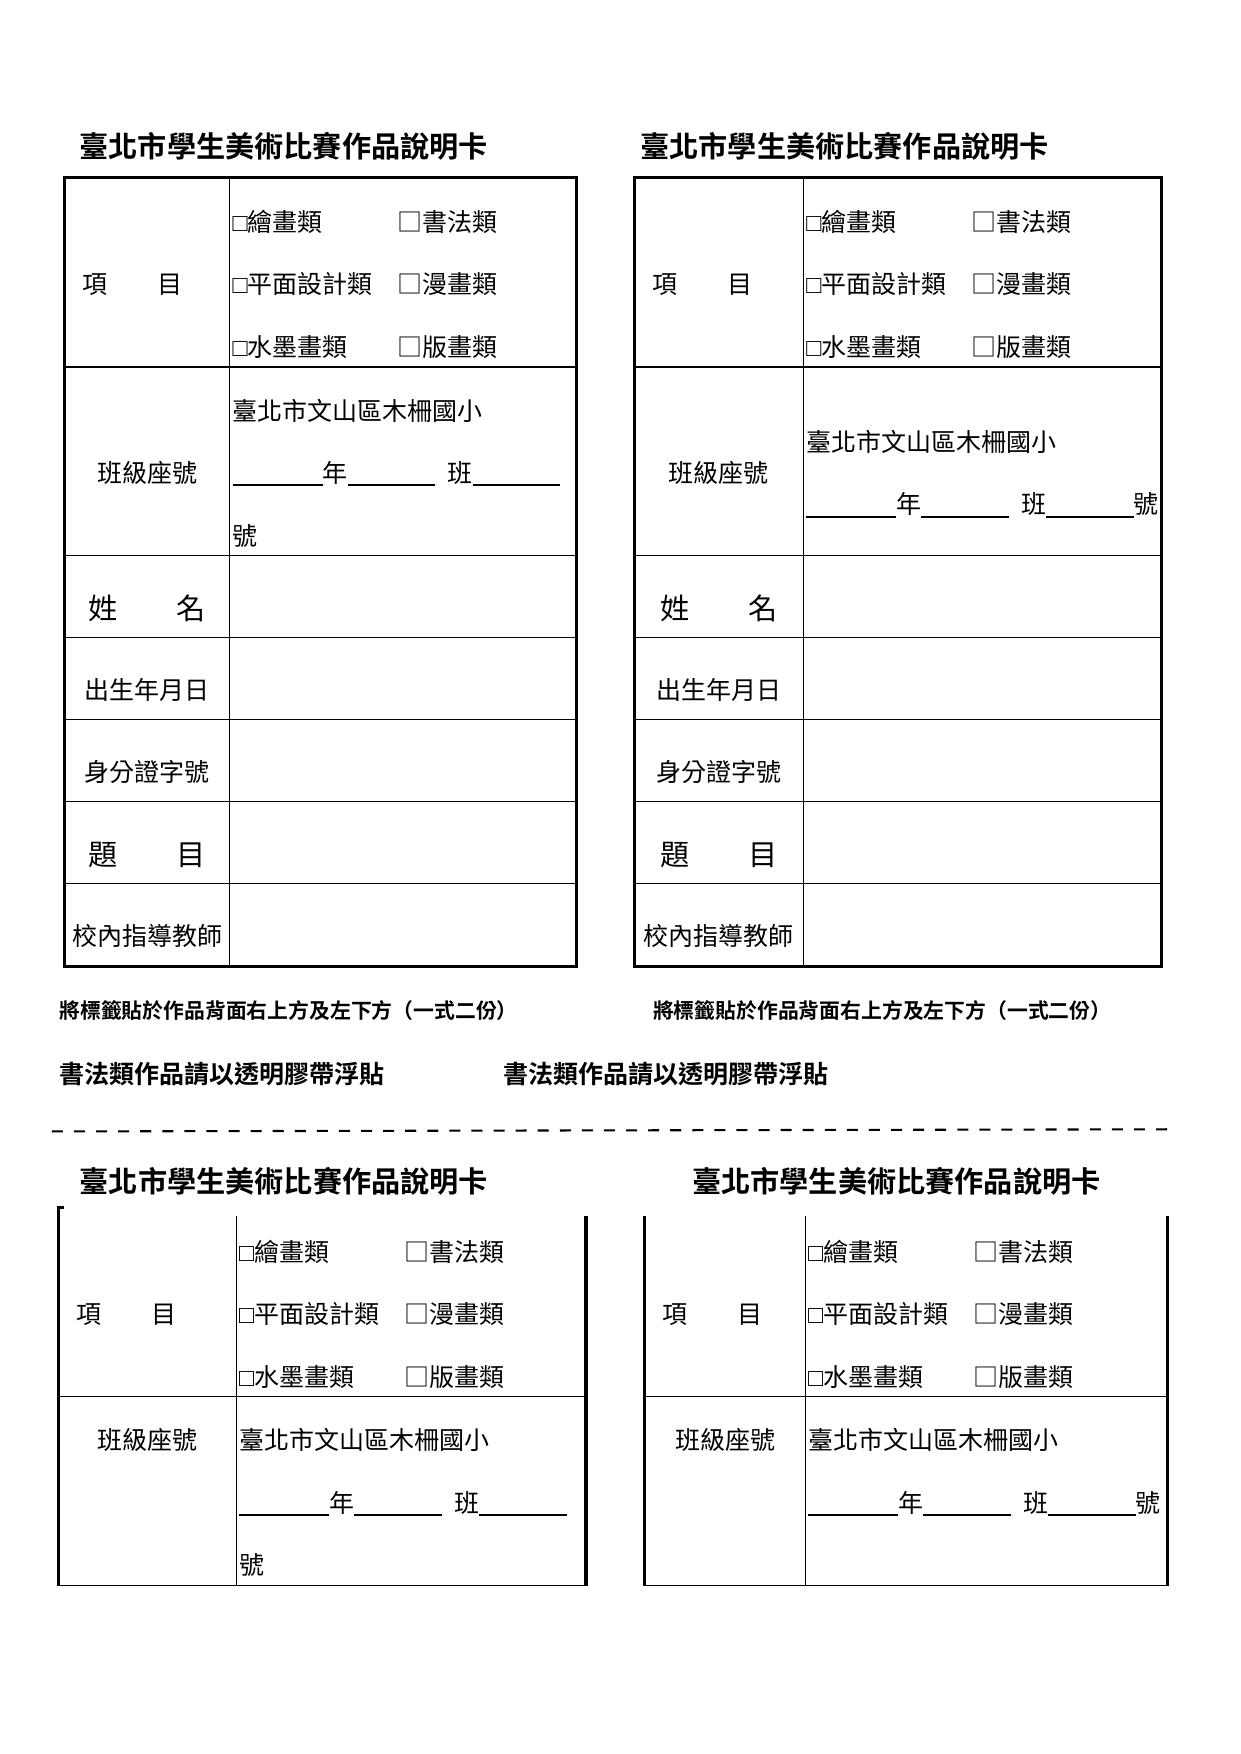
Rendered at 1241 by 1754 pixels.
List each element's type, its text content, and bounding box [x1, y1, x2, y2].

table_cell 題 目 [66, 802, 229, 883]
table_cell 臺北市文山區木柵國小 年 班 號 [806, 1397, 1166, 1585]
table_cell [804, 720, 1160, 801]
table_cell 姓 名 [636, 556, 803, 637]
table_header 項 目 [646, 1216, 805, 1396]
table_cell 臺北市文山區木柵國小 年 班 號 [804, 368, 1160, 555]
table_cell 姓 名 [66, 556, 229, 637]
table_cell 班級座號 [66, 368, 229, 555]
text 臺北市學生美術比賽作品說明卡 臺北市學生美術比賽作品說明卡 [79, 1151, 1161, 1203]
table_cell [804, 884, 1160, 965]
table_cell 臺北市文山區木柵國小 年 班 號 [237, 1397, 584, 1585]
table_cell 臺北市文山區木柵國小 年 班 號 [230, 368, 575, 555]
table_header □繪畫類 □書法類 □平面設計類 □漫畫類 □水墨畫類 □版畫類 [230, 179, 575, 366]
table_cell 校內指導教師 [636, 884, 803, 965]
table_header □繪畫類 □書法類 □平面設計類 □漫畫類 □水墨畫類 □版畫類 [237, 1216, 584, 1396]
table_header [578, 176, 633, 965]
table_cell 身分證字號 [636, 720, 803, 801]
table_cell 校內指導教師 [66, 884, 229, 965]
table_cell [230, 638, 575, 719]
table_cell [804, 556, 1160, 637]
table_cell 班級座號 [636, 368, 803, 555]
table_cell 出生年月日 [66, 638, 229, 719]
table_header 項 目 [636, 179, 803, 366]
table_header □繪畫類 □書法類 □平面設計類 □漫畫類 □水墨畫類 □版畫類 [806, 1216, 1166, 1396]
table_header □繪畫類 □書法類 □平面設計類 □漫畫類 □水墨畫類 □版畫類 [804, 179, 1160, 366]
table_cell 身分證字號 [66, 720, 229, 801]
table_cell 出生年月日 [636, 638, 803, 719]
table_header 項 目 [60, 1209, 236, 1396]
table_cell [804, 638, 1160, 719]
table_cell [804, 802, 1160, 883]
table_cell 班級座號 [646, 1397, 805, 1585]
table_cell 題 目 [636, 802, 803, 883]
table_header 項 目 [66, 179, 229, 366]
table_cell [230, 802, 575, 883]
table_cell [230, 884, 575, 965]
table_cell 班級座號 [60, 1397, 236, 1585]
text 書法類作品請以透明膠帶浮貼 書法類作品請以透明膠帶浮貼 [59, 1031, 1167, 1093]
table_header [588, 1216, 643, 1585]
text 將標籤貼於作品背面右上方及左下方（一式二份） 將標籤貼於作品背面右上方及左下方（一式二份） [59, 968, 1167, 1031]
table_cell [230, 556, 575, 637]
table_cell [230, 720, 575, 801]
